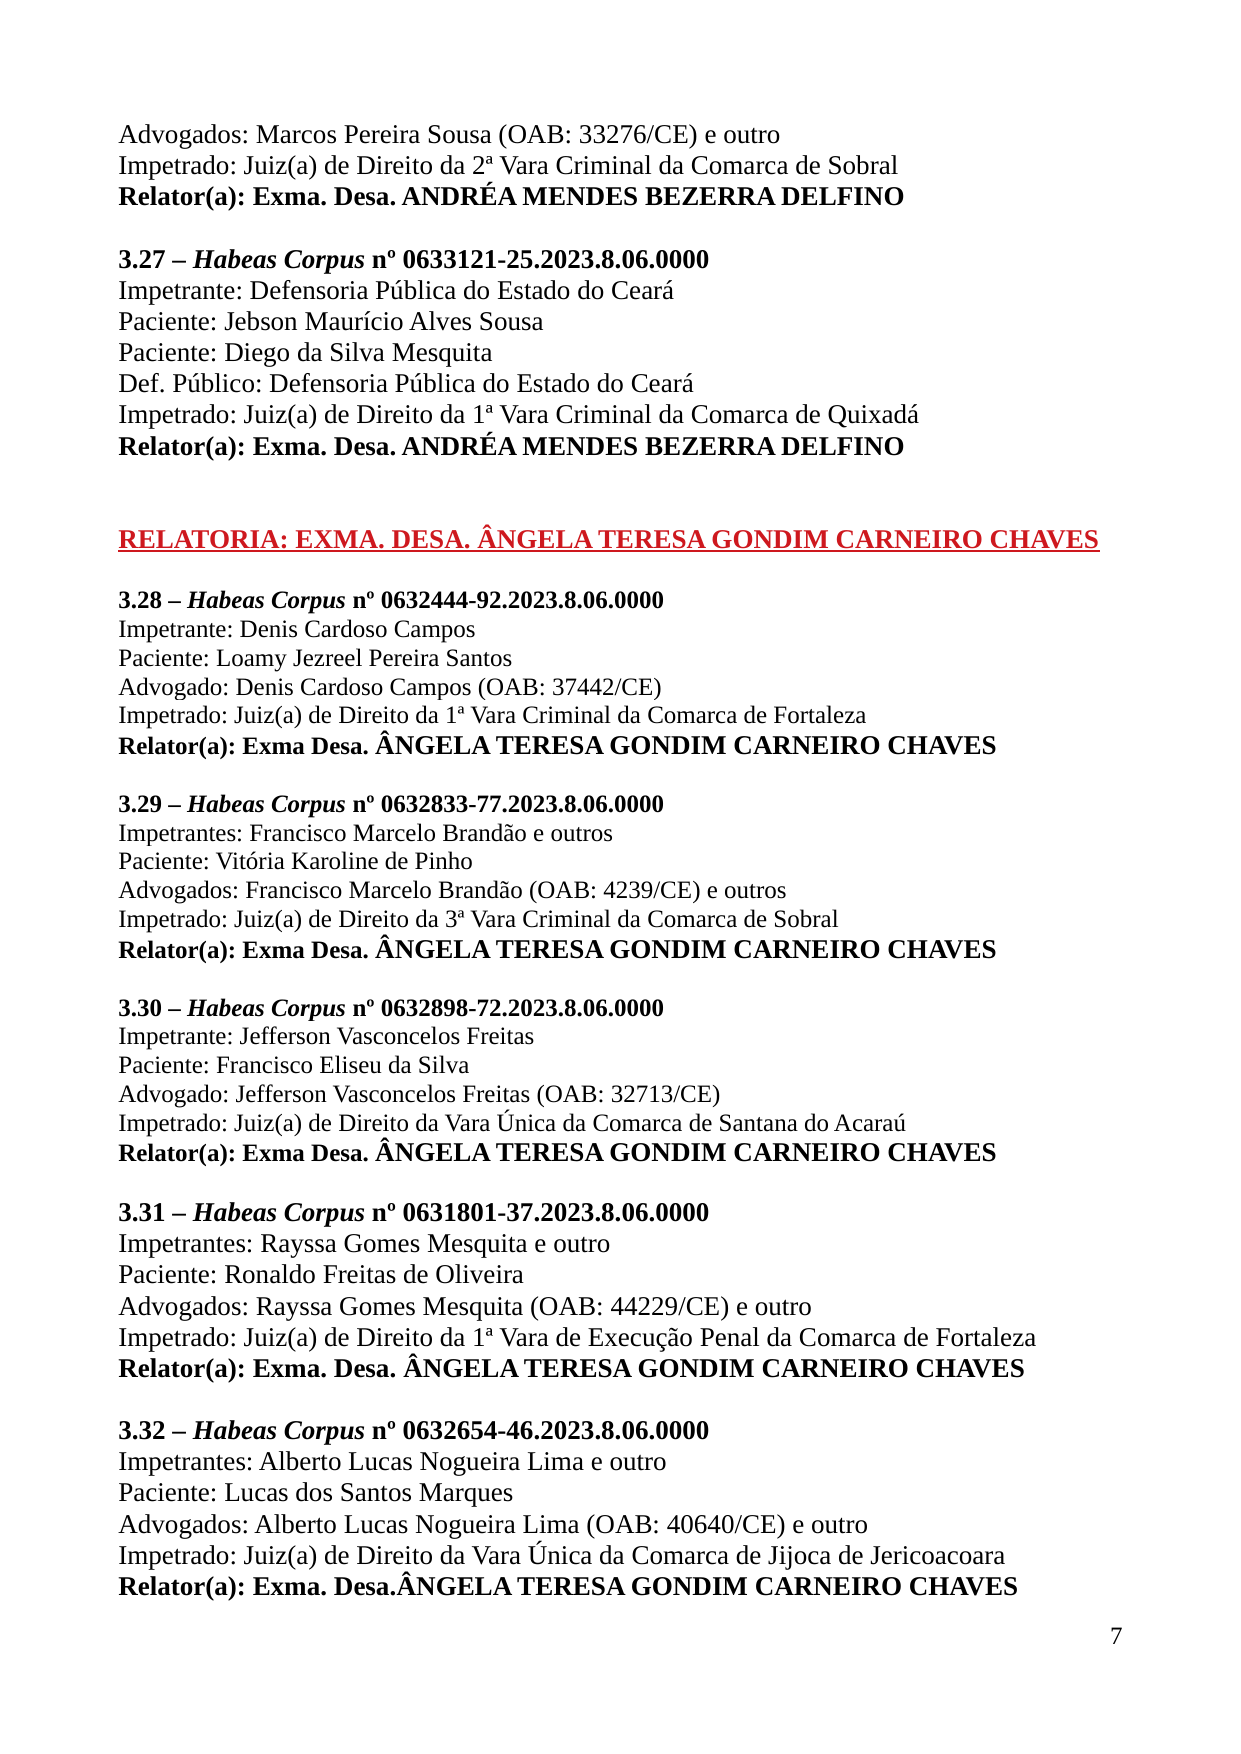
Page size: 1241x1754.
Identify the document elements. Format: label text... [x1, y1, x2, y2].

text Impetrado: Juiz(a) de Direito da 1ª Vara Criminal da Comarca de Quixadá [118, 398, 1122, 429]
text Impetrante: Jefferson Vasconcelos Freitas [118, 1021, 1122, 1050]
text Impetrado: Juiz(a) de Direito da 1ª Vara Criminal da Comarca de Fortaleza [118, 700, 1122, 729]
text RELATORIA: EXMA. DESA. ÂNGELA TERESA GONDIM CARNEIRO CHAVES [118, 523, 1122, 554]
text Relator(a): Exma. Desa.ÂNGELA TERESA GONDIM CARNEIRO CHAVES [118, 1570, 1122, 1601]
text Advogados: Marcos Pereira Sousa (OAB: 33276/CE) e outro [118, 118, 1122, 149]
text 3.29 – Habeas Corpus nº 0632833-77.2023.8.06.0000 [118, 789, 1122, 818]
text Impetrante: Denis Cardoso Campos [118, 614, 1122, 643]
text Impetrado: Juiz(a) de Direito da 2ª Vara Criminal da Comarca de Sobral [118, 149, 1122, 180]
text Relator(a): Exma Desa. ÂNGELA TERESA GONDIM CARNEIRO CHAVES [118, 933, 1122, 964]
text Impetrado: Juiz(a) de Direito da 1ª Vara de Execução Penal da Comarca de Fortaleza [118, 1321, 1122, 1352]
text 3.30 – Habeas Corpus nº 0632898-72.2023.8.06.0000 [118, 993, 1122, 1021]
text Paciente: Jebson Maurício Alves Sousa [118, 305, 1122, 336]
text Relator(a): Exma. Desa. ÂNGELA TERESA GONDIM CARNEIRO CHAVES [118, 1352, 1122, 1383]
text Paciente: Francisco Eliseu da Silva [118, 1050, 1122, 1079]
text Advogados: Alberto Lucas Nogueira Lima (OAB: 40640/CE) e outro [118, 1508, 1122, 1539]
text Impetrante: Defensoria Pública do Estado do Ceará [118, 274, 1122, 305]
text Paciente: Vitória Karoline de Pinho [118, 846, 1122, 875]
text Paciente: Lucas dos Santos Marques [118, 1477, 1122, 1508]
text Def. Público: Defensoria Pública do Estado do Ceará [118, 367, 1122, 398]
text Paciente: Diego da Silva Mesquita [118, 336, 1122, 367]
text Advogado: Jefferson Vasconcelos Freitas (OAB: 32713/CE) [118, 1079, 1122, 1108]
text 3.31 – Habeas Corpus nº 0631801-37.2023.8.06.0000 [118, 1196, 1122, 1227]
text Advogado: Denis Cardoso Campos (OAB: 37442/CE) [118, 672, 1122, 700]
text Impetrantes: Francisco Marcelo Brandão e outros [118, 818, 1122, 846]
text 3.32 – Habeas Corpus nº 0632654-46.2023.8.06.0000 [118, 1414, 1122, 1445]
text Impetrantes: Alberto Lucas Nogueira Lima e outro [118, 1445, 1122, 1477]
text 3.28 – Habeas Corpus nº 0632444-92.2023.8.06.0000 [118, 585, 1122, 614]
text Impetrado: Juiz(a) de Direito da 3ª Vara Criminal da Comarca de Sobral [118, 904, 1122, 933]
text Impetrado: Juiz(a) de Direito da Vara Única da Comarca de Santana do Acaraú [118, 1108, 1122, 1136]
text 3.27 – Habeas Corpus nº 0633121-25.2023.8.06.0000 [118, 243, 1122, 274]
text Paciente: Loamy Jezreel Pereira Santos [118, 643, 1122, 672]
text Impetrantes: Rayssa Gomes Mesquita e outro [118, 1227, 1122, 1258]
text Relator(a): Exma Desa. ÂNGELA TERESA GONDIM CARNEIRO CHAVES [118, 1136, 1122, 1167]
text Advogados: Rayssa Gomes Mesquita (OAB: 44229/CE) e outro [118, 1290, 1122, 1321]
text Relator(a): Exma Desa. ÂNGELA TERESA GONDIM CARNEIRO CHAVES [118, 729, 1122, 760]
text Relator(a): Exma. Desa. ANDRÉA MENDES BEZERRA DELFINO [118, 180, 1122, 212]
text Relator(a): Exma. Desa. ANDRÉA MENDES BEZERRA DELFINO [118, 429, 1122, 461]
text Paciente: Ronaldo Freitas de Oliveira [118, 1258, 1122, 1290]
text Impetrado: Juiz(a) de Direito da Vara Única da Comarca de Jijoca de Jericoacoara [118, 1539, 1122, 1570]
text Advogados: Francisco Marcelo Brandão (OAB: 4239/CE) e outros [118, 875, 1122, 904]
